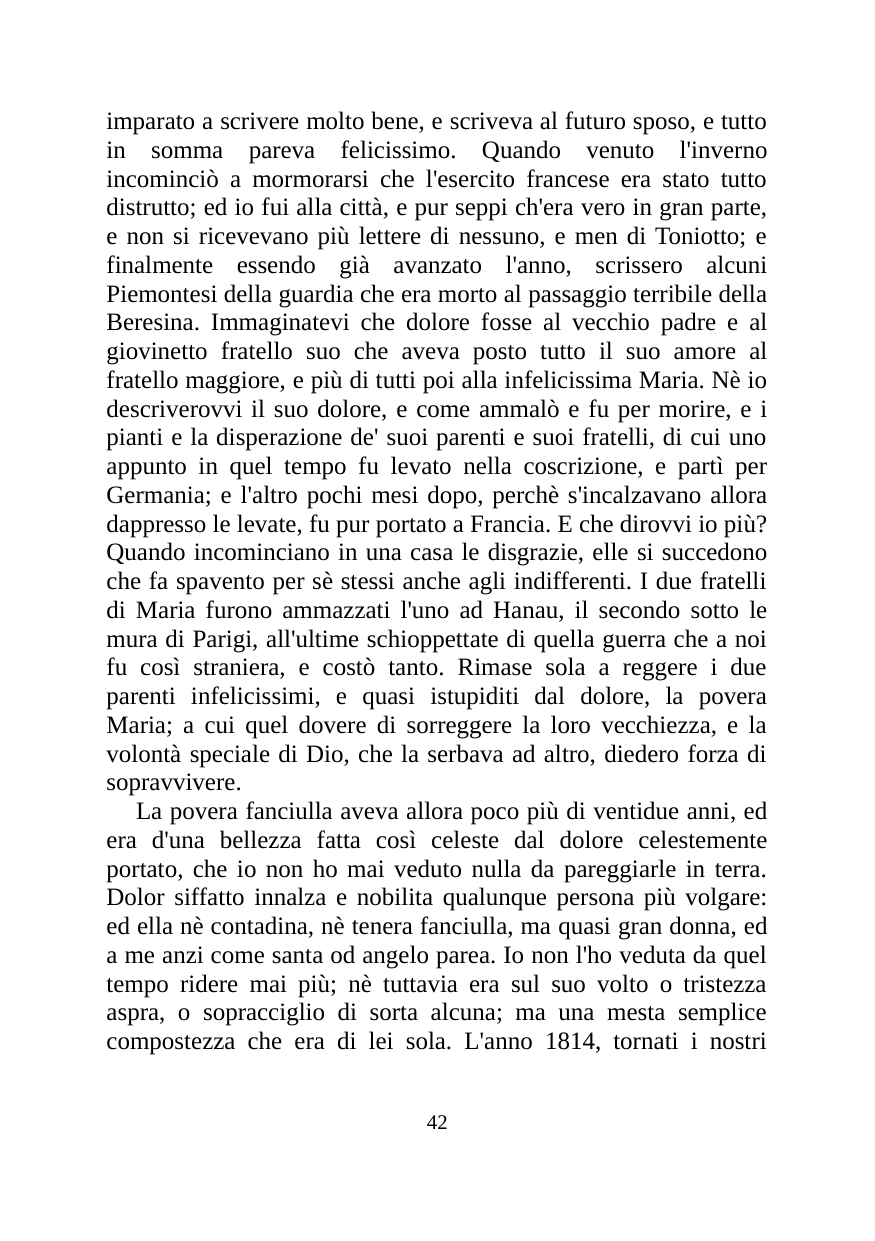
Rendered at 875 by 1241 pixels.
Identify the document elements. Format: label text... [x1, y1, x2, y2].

text La povera fanciulla aveva allora poco più di ventidue anni, ed era d'una bellezza fatta così celeste dal dolore celestemente portato, che io non ho mai veduto nulla da pareggiarle in terra. Dolor siffatto innalza e nobilita qualunque persona più volgare: ed ella nè contadina, nè tenera fanciulla, ma quasi gran donna, ed a me anzi come santa od angelo parea. Io non l'ho veduta da quel tempo ridere mai più; nè tuttavia era sul suo volto o tristezza aspra, o sopracciglio di sorta alcuna; ma una mesta semplice compostezza che era di lei sola. L'anno 1814, tornati i nostri [106, 796, 768, 1055]
text imparato a scrivere molto bene, e scriveva al futuro sposo, e tutto in somma pareva felicissimo. Quando venuto l'inverno incominciò a mormorarsi che l'esercito francese era stato tutto distrutto; ed io fui alla città, e pur seppi ch'era vero in gran parte, e non si ricevevano più lettere di nessuno, e men di Toniotto; e finalmente essendo già avanzato l'anno, scrissero alcuni Piemontesi della guardia che era morto al passaggio terribile della Beresina. Immaginatevi che dolore fosse al vecchio padre e al giovinetto fratello suo che aveva posto tutto il suo amore al fratello maggiore, e più di tutti poi alla infelicissima Maria. Nè io descriverovvi il suo dolore, e come ammalò e fu per morire, e i pianti e la disperazione de' suoi parenti e suoi fratelli, di cui uno appunto in quel tempo fu levato nella coscrizione, e partì per Germania; e l'altro pochi mesi dopo, perchè s'incalzavano allora dappresso le levate, fu pur portato a Francia. E che dirovvi io più? Quando incominciano in una casa le disgrazie, elle si succedono che fa spavento per sè stessi anche agli indifferenti. I due fratelli di Maria furono ammazzati l'uno ad Hanau, il secondo sotto le mura di Parigi, all'ultime schioppettate di quella guerra che a noi fu così straniera, e costò tanto. Rimase sola a reggere i due parenti infelicissimi, e quasi istupiditi dal dolore, la povera Maria; a cui quel dovere di sorreggere la loro vecchiezza, e la volontà speciale di Dio, che la serbava ad altro, diedero forza di sopravvivere. [106, 106, 768, 796]
